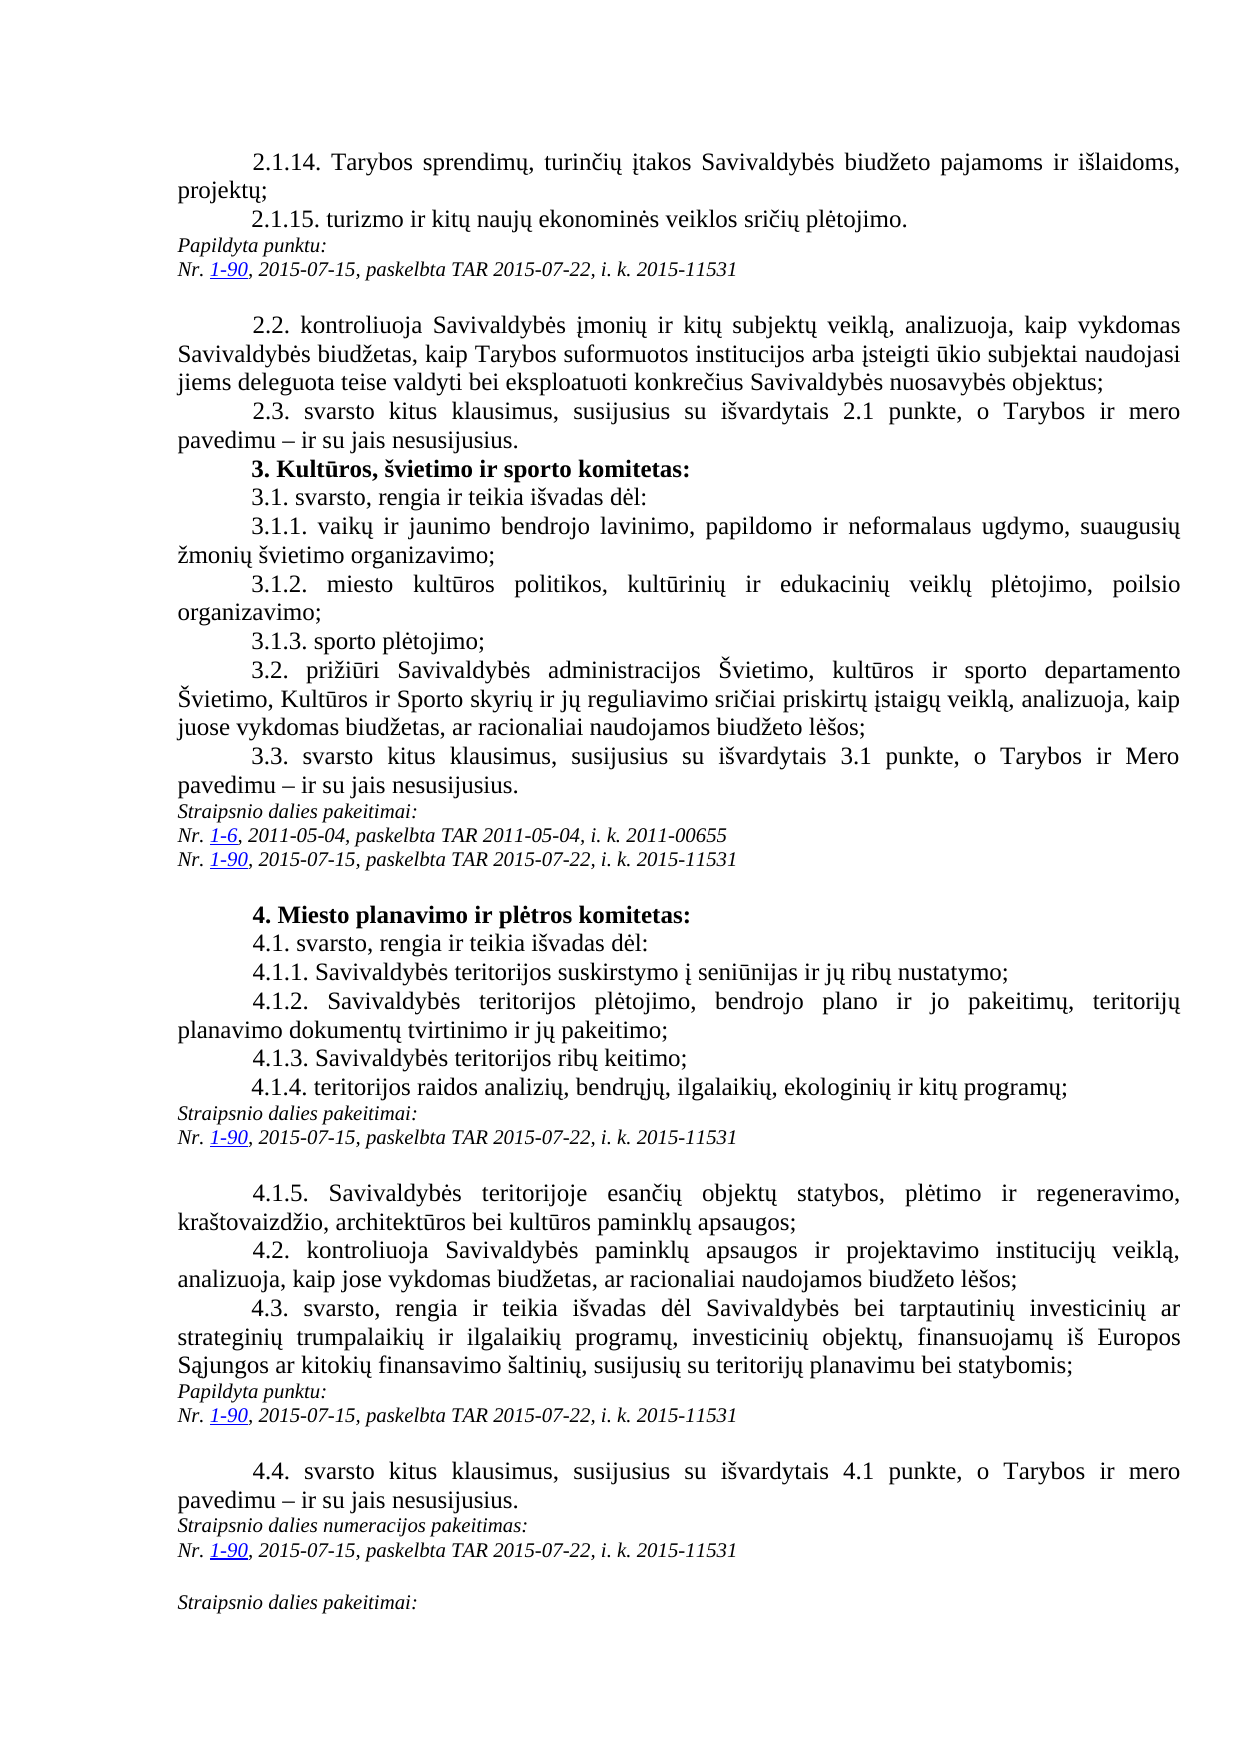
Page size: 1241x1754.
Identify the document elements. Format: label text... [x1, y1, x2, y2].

text Papildyta punktu: [177, 233, 1181, 257]
text 3. Kultūros, švietimo ir sporto komitetas: [177, 454, 1181, 482]
text 3.1.2. miesto kultūros politikos, kultūrinių ir edukacinių veiklų plėtojimo, poilsio organizavimo; [177, 569, 1181, 626]
text Nr. 1-90, 2015-07-15, paskelbta TAR 2015-07-22, i. k. 2015-11531 [177, 1125, 1181, 1149]
text 2.1.14. Tarybos sprendimų, turinčių įtakos Savivaldybės biudžeto pajamoms ir išlaidoms, projektų; [177, 147, 1181, 204]
text 3.3. svarsto kitus klausimus, susijusius su išvardytais 3.1 punkte, o Tarybos ir Mero pavedimu – ir su jais nesusijusius. [177, 741, 1181, 799]
text Straipsnio dalies numeracijos pakeitimas: [177, 1513, 1181, 1537]
text Straipsnio dalies pakeitimai: [177, 1590, 1181, 1614]
text Nr. 1-90, 2015-07-15, paskelbta TAR 2015-07-22, i. k. 2015-11531 [177, 1403, 1181, 1427]
text 3.1. svarsto, rengia ir teikia išvadas dėl: [177, 482, 1181, 511]
text 2.3. svarsto kitus klausimus, susijusius su išvardytais 2.1 punkte, o Tarybos ir mero pavedimu – ir su jais nesusijusius. [177, 396, 1181, 454]
text 3.2. prižiūri Savivaldybės administracijos Švietimo, kultūros ir sporto departamento Švietimo, Kultūros ir Sporto skyrių ir jų reguliavimo sričiai priskirtų įstaigų veiklą, analizuoja, kaip juose vykdomas biudžetas, ar racionaliai naudojamos biudžeto lėšos; [177, 655, 1181, 741]
text 4.3. svarsto, rengia ir teikia išvadas dėl Savivaldybės bei tarptautinių investicinių ar strateginių trumpalaikių ir ilgalaikių programų, investicinių objektų, finansuojamų iš Europos Sąjungos ar kitokių finansavimo šaltinių, susijusių su teritorijų planavimu bei statybomis; [177, 1293, 1181, 1379]
text Nr. 1-6, 2011-05-04, paskelbta TAR 2011-05-04, i. k. 2011-00655 [177, 823, 1181, 847]
text Nr. 1-90, 2015-07-15, paskelbta TAR 2015-07-22, i. k. 2015-11531 [177, 257, 1181, 281]
text 4.1.4. teritorijos raidos analizių, bendrųjų, ilgalaikių, ekologinių ir kitų programų; [177, 1072, 1181, 1101]
text 4.1.2. Savivaldybės teritorijos plėtojimo, bendrojo plano ir jo pakeitimų, teritorijų planavimo dokumentų tvirtinimo ir jų pakeitimo; [177, 986, 1181, 1043]
text 4.1. svarsto, rengia ir teikia išvadas dėl: [177, 928, 1181, 957]
text 4. Miesto planavimo ir plėtros komitetas: [177, 900, 1181, 928]
text Nr. 1-90, 2015-07-15, paskelbta TAR 2015-07-22, i. k. 2015-11531 [177, 1537, 1181, 1562]
text Straipsnio dalies pakeitimai: [177, 1101, 1181, 1125]
text Straipsnio dalies pakeitimai: [177, 799, 1181, 823]
text Papildyta punktu: [177, 1379, 1181, 1403]
text 3.1.1. vaikų ir jaunimo bendrojo lavinimo, papildomo ir neformalaus ugdymo, suaugusių žmonių švietimo organizavimo; [177, 511, 1181, 569]
text 2.1.15. turizmo ir kitų naujų ekonominės veiklos sričių plėtojimo. [177, 204, 1181, 233]
text 4.1.1. Savivaldybės teritorijos suskirstymo į seniūnijas ir jų ribų nustatymo; [177, 957, 1181, 986]
text 4.1.3. Savivaldybės teritorijos ribų keitimo; [177, 1043, 1181, 1072]
text Nr. 1-90, 2015-07-15, paskelbta TAR 2015-07-22, i. k. 2015-11531 [177, 847, 1181, 871]
text 2.2. kontroliuoja Savivaldybės įmonių ir kitų subjektų veiklą, analizuoja, kaip vykdomas Savivaldybės biudžetas, kaip Tarybos suformuotos institucijos arba įsteigti ūkio subjektai naudojasi jiems deleguota teise valdyti bei eksploatuoti konkrečius Savivaldybės nuosavybės objektus; [177, 310, 1181, 396]
text 4.2. kontroliuoja Savivaldybės paminklų apsaugos ir projektavimo institucijų veiklą, analizuoja, kaip jose vykdomas biudžetas, ar racionaliai naudojamos biudžeto lėšos; [177, 1235, 1181, 1293]
text 4.4. svarsto kitus klausimus, susijusius su išvardytais 4.1 punkte, o Tarybos ir mero pavedimu – ir su jais nesusijusius. [177, 1456, 1181, 1513]
text 4.1.5. Savivaldybės teritorijoje esančių objektų statybos, plėtimo ir regeneravimo, kraštovaizdžio, architektūros bei kultūros paminklų apsaugos; [177, 1178, 1181, 1235]
text 3.1.3. sporto plėtojimo; [177, 626, 1181, 655]
